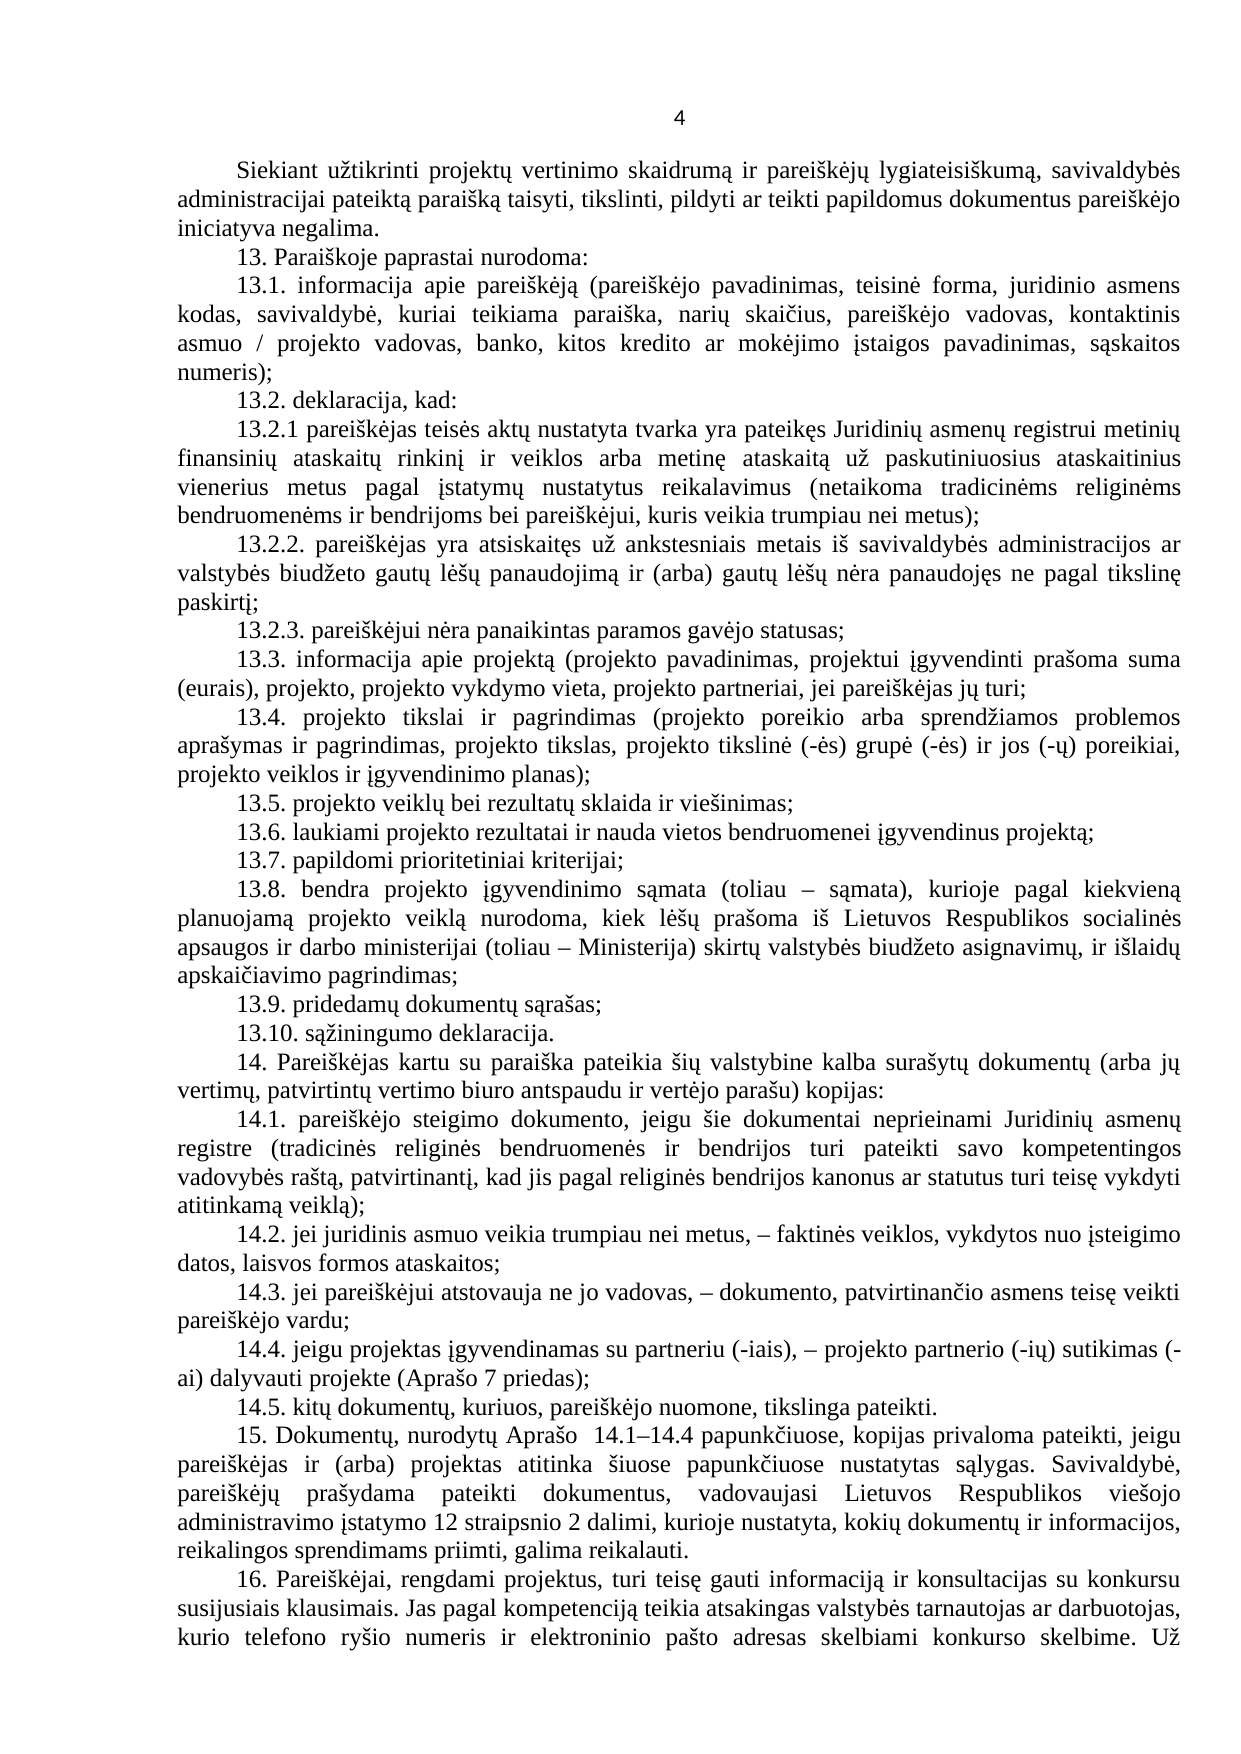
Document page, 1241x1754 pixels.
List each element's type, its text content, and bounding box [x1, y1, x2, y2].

text 14.3. jei pareiškėjui atstovauja ne jo vadovas, – dokumento, patvirtinančio asmens teisę veikti pareiškėjo vardu; [177, 1277, 1182, 1334]
text 14.4. jeigu projektas įgyvendinamas su partneriu (-iais), – projekto partnerio (-ių) sutikimas (-ai) dalyvauti projekte (Aprašo 7 priedas); [177, 1334, 1182, 1392]
text 13.4. projekto tikslai ir pagrindimas (projekto poreikio arba sprendžiamos problemos aprašymas ir pagrindimas, projekto tikslas, projekto tikslinė (-ės) grupė (-ės) ir jos (-ų) poreikiai, projekto veiklos ir įgyvendinimo planas); [177, 702, 1182, 788]
text 13.1. informacija apie pareiškėją (pareiškėjo pavadinimas, teisinė forma, juridinio asmens kodas, savivaldybė, kuriai teikiama paraiška, narių skaičius, pareiškėjo vadovas, kontaktinis asmuo / projekto vadovas, banko, kitos kredito ar mokėjimo įstaigos pavadinimas, sąskaitos numeris); [177, 271, 1182, 386]
text Siekiant užtikrinti projektų vertinimo skaidrumą ir pareiškėjų lygiateisiškumą, savivaldybės administracijai pateiktą paraišką taisyti, tikslinti, pildyti ar teikti papildomus dokumentus pareiškėjo iniciatyva negalima. [177, 156, 1182, 242]
text 13.7. papildomi prioritetiniai kriterijai; [177, 846, 1182, 874]
text 13.10. sąžiningumo deklaracija. [177, 1018, 1182, 1047]
text 13.8. bendra projekto įgyvendinimo sąmata (toliau – sąmata), kurioje pagal kiekvieną planuojamą projekto veiklą nurodoma, kiek lėšų prašoma iš Lietuvos Respublikos socialinės apsaugos ir darbo ministerijai (toliau – Ministerija) skirtų valstybės biudžeto asignavimų, ir išlaidų apskaičiavimo pagrindimas; [177, 874, 1182, 989]
text 13.2. deklaracija, kad: [177, 386, 1182, 414]
text 14.1. pareiškėjo steigimo dokumento, jeigu šie dokumentai neprieinami Juridinių asmenų registre (tradicinės religinės bendruomenės ir bendrijos turi pateikti savo kompetentingos vadovybės raštą, patvirtinantį, kad jis pagal religinės bendrijos kanonus ar statutus turi teisę vykdyti atitinkamą veiklą); [177, 1104, 1182, 1219]
text 13.5. projekto veiklų bei rezultatų sklaida ir viešinimas; [177, 788, 1182, 817]
text 16. Pareiškėjai, rengdami projektus, turi teisę gauti informaciją ir konsultacijas su konkursu susijusiais klausimais. Jas pagal kompetenciją teikia atsakingas valstybės tarnautojas ar darbuotojas, kurio telefono ryšio numeris ir elektroninio pašto adresas skelbiami konkurso skelbime. Už [177, 1564, 1182, 1651]
text 13. Paraiškoje paprastai nurodoma: [177, 242, 1182, 271]
text 13.3. informacija apie projektą (projekto pavadinimas, projektui įgyvendinti prašoma suma (eurais), projekto, projekto vykdymo vieta, projekto partneriai, jei pareiškėjas jų turi; [177, 644, 1182, 702]
text 15. Dokumentų, nurodytų Aprašo 14.1–14.4 papunkčiuose, kopijas privaloma pateikti, jeigu pareiškėjas ir (arba) projektas atitinka šiuose papunkčiuose nustatytas sąlygas. Savivaldybė, pareiškėjų prašydama pateikti dokumentus, vadovaujasi Lietuvos Respublikos viešojo administravimo įstatymo 12 straipsnio 2 dalimi, kurioje nustatyta, kokių dokumentų ir informacijos, reikalingos sprendimams priimti, galima reikalauti. [177, 1421, 1182, 1564]
text 13.6. laukiami projekto rezultatai ir nauda vietos bendruomenei įgyvendinus projektą; [177, 817, 1182, 846]
text 13.2.3. pareiškėjui nėra panaikintas paramos gavėjo statusas; [177, 616, 1182, 644]
text 13.2.1 pareiškėjas teisės aktų nustatyta tvarka yra pateikęs Juridinių asmenų registrui metinių finansinių ataskaitų rinkinį ir veiklos arba metinę ataskaitą už paskutiniuosius ataskaitinius vienerius metus pagal įstatymų nustatytus reikalavimus (netaikoma tradicinėms religinėms bendruomenėms ir bendrijoms bei pareiškėjui, kuris veikia trumpiau nei metus); [177, 414, 1182, 529]
text 14. Pareiškėjas kartu su paraiška pateikia šių valstybine kalba surašytų dokumentų (arba jų vertimų, patvirtintų vertimo biuro antspaudu ir vertėjo parašu) kopijas: [177, 1047, 1182, 1104]
text 14.5. kitų dokumentų, kuriuos, pareiškėjo nuomone, tikslinga pateikti. [177, 1392, 1182, 1421]
text 13.2.2. pareiškėjas yra atsiskaitęs už ankstesniais metais iš savivaldybės administracijos ar valstybės biudžeto gautų lėšų panaudojimą ir (arba) gautų lėšų nėra panaudojęs ne pagal tikslinę paskirtį; [177, 529, 1182, 616]
text 13.9. pridedamų dokumentų sąrašas; [177, 989, 1182, 1018]
text 14.2. jei juridinis asmuo veikia trumpiau nei metus, – faktinės veiklos, vykdytos nuo įsteigimo datos, laisvos formos ataskaitos; [177, 1219, 1182, 1277]
